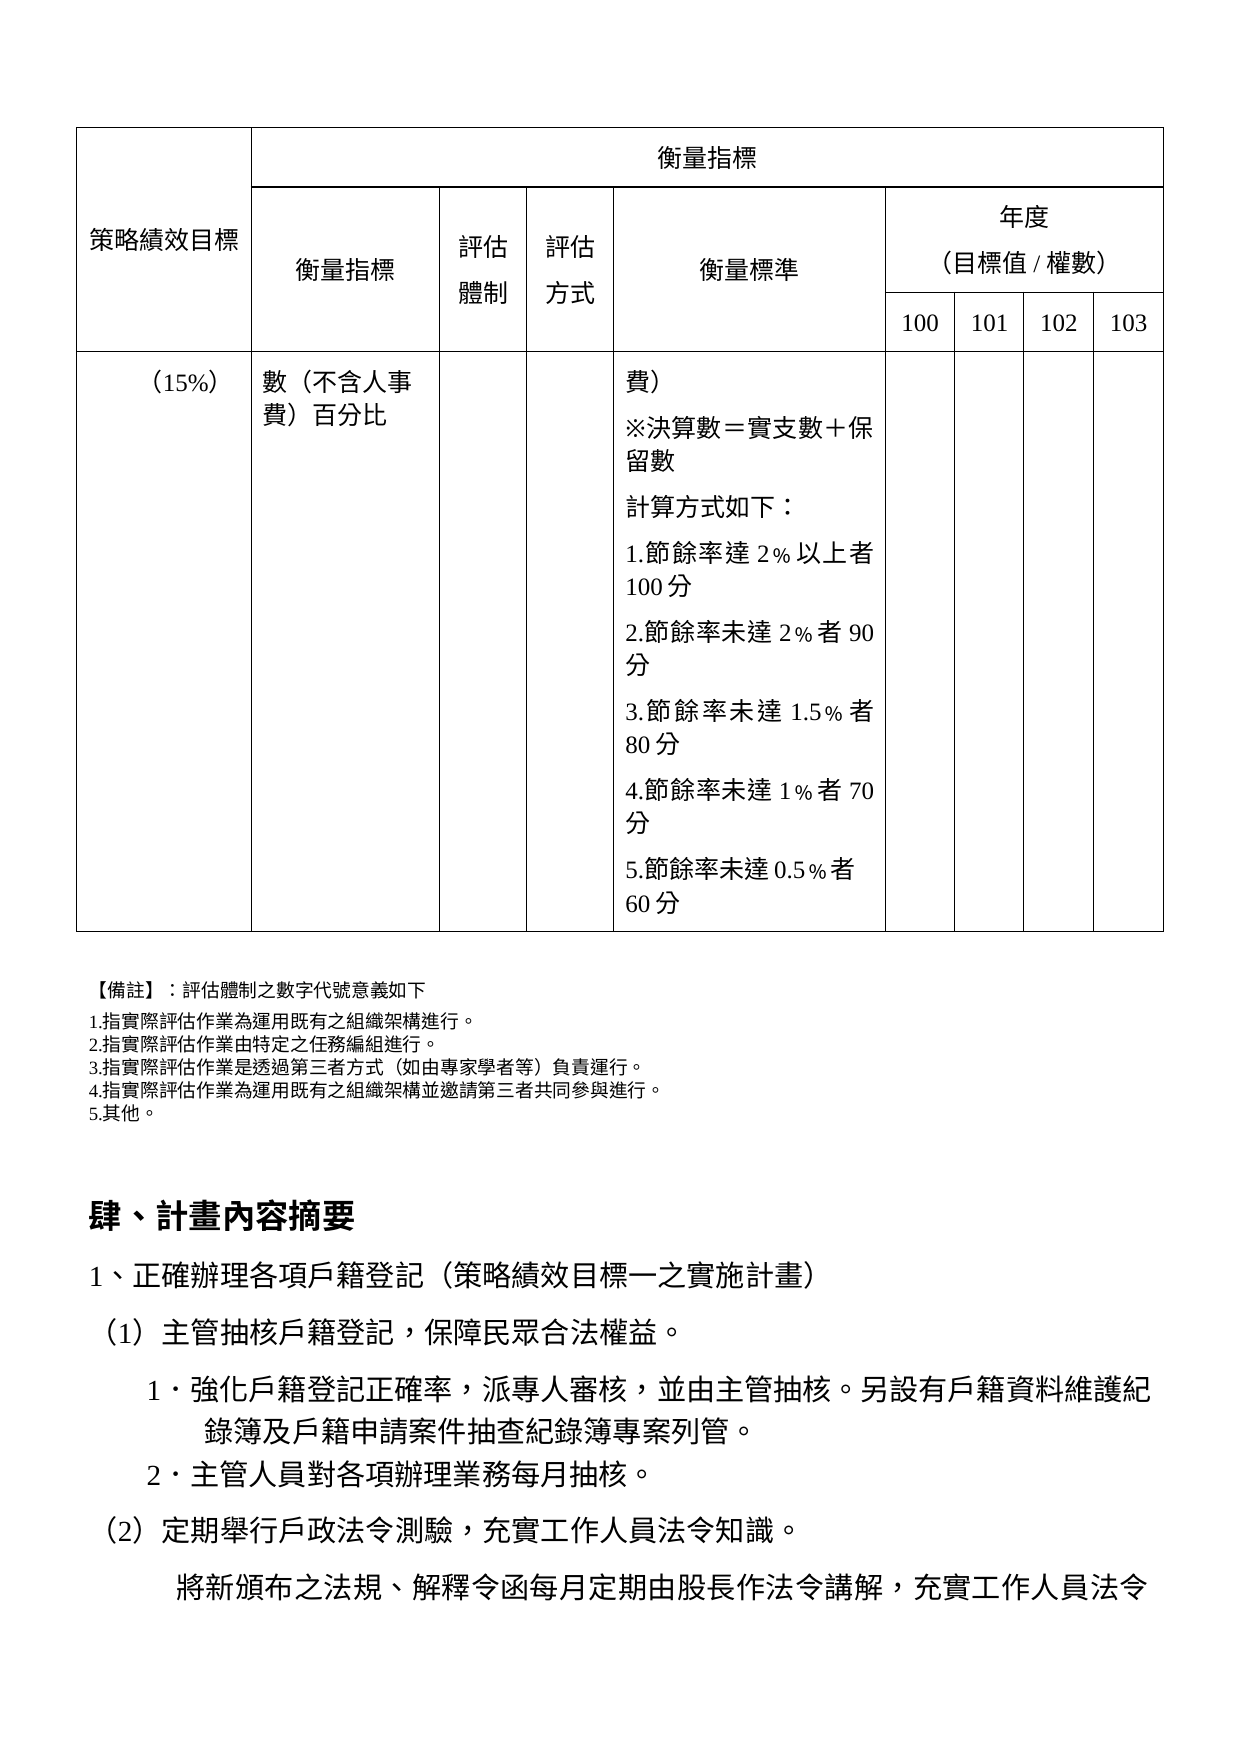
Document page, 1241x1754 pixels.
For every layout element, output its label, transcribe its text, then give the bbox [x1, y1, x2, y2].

list 指實際評估作業為運用既有之組織架構並邀請第三者共同參與進行。 [88, 1082, 1152, 1101]
table_cell [886, 352, 954, 931]
list 強化戶籍登記正確率，派專人審核，並由主管抽核。另設有戶籍資料維護紀錄簿及戶籍申請案件抽查紀錄簿專案列管。 [146, 1366, 1152, 1451]
table_cell 評估 體制 [440, 188, 526, 351]
table_header 衡量指標 [252, 128, 1163, 186]
table_cell （15%） [77, 352, 251, 931]
list 主管人員對各項辦理業務每月抽核。 [146, 1451, 1152, 1493]
table_cell [1094, 352, 1163, 931]
table_cell [1024, 352, 1093, 931]
table_cell 衡量指標 [252, 188, 439, 351]
list 指實際評估作業是透過第三者方式（如由專家學者等）負責運行。 [88, 1059, 1152, 1078]
table_cell [955, 352, 1023, 931]
list 正確辦理各項戶籍登記（策略績效目標一之實施計畫） [88, 1253, 1152, 1295]
table_header 策略績效目標 [77, 128, 251, 351]
table_cell [527, 352, 613, 931]
table_cell 數（不含人事費）百分比 [252, 352, 439, 931]
table_cell 年度 （目標值 / 權數） [886, 188, 1163, 292]
list 其他。 [88, 1105, 1152, 1124]
table_cell 101 [955, 293, 1023, 351]
table_cell [440, 352, 526, 931]
table_cell 103 [1094, 293, 1163, 351]
table_cell 評估 方式 [527, 188, 613, 351]
list 指實際評估作業為運用既有之組織架構進行。 [88, 1013, 1152, 1032]
text 將新頒布之法規、解釋令函每月定期由股長作法令講解，充實工作人員法令 [176, 1565, 1152, 1607]
table_cell 費） ※決算數＝實支數＋保留數 計算方式如下： 1.節餘率達2﹪以上者100分 2.節餘率未達 2﹪者 90分 3.節餘率未達1.5﹪者 80分 4.節餘率未達1﹪者 70分 5.節餘率未達0.5﹪者60分 [614, 352, 885, 931]
text 肆、計畫內容摘要 [88, 1190, 1152, 1238]
table_cell 100 [886, 293, 954, 351]
table_cell 102 [1024, 293, 1093, 351]
list 主管抽核戶籍登記，保障民眾合法權益。 [88, 1309, 1152, 1352]
table_cell 衡量標準 [614, 188, 885, 351]
text 【備註】：評估體制之數字代號意義如下 [88, 982, 1152, 1001]
list 指實際評估作業由特定之任務編組進行。 [88, 1036, 1152, 1055]
list 定期舉行戶政法令測驗，充實工作人員法令知識。 [88, 1508, 1152, 1550]
